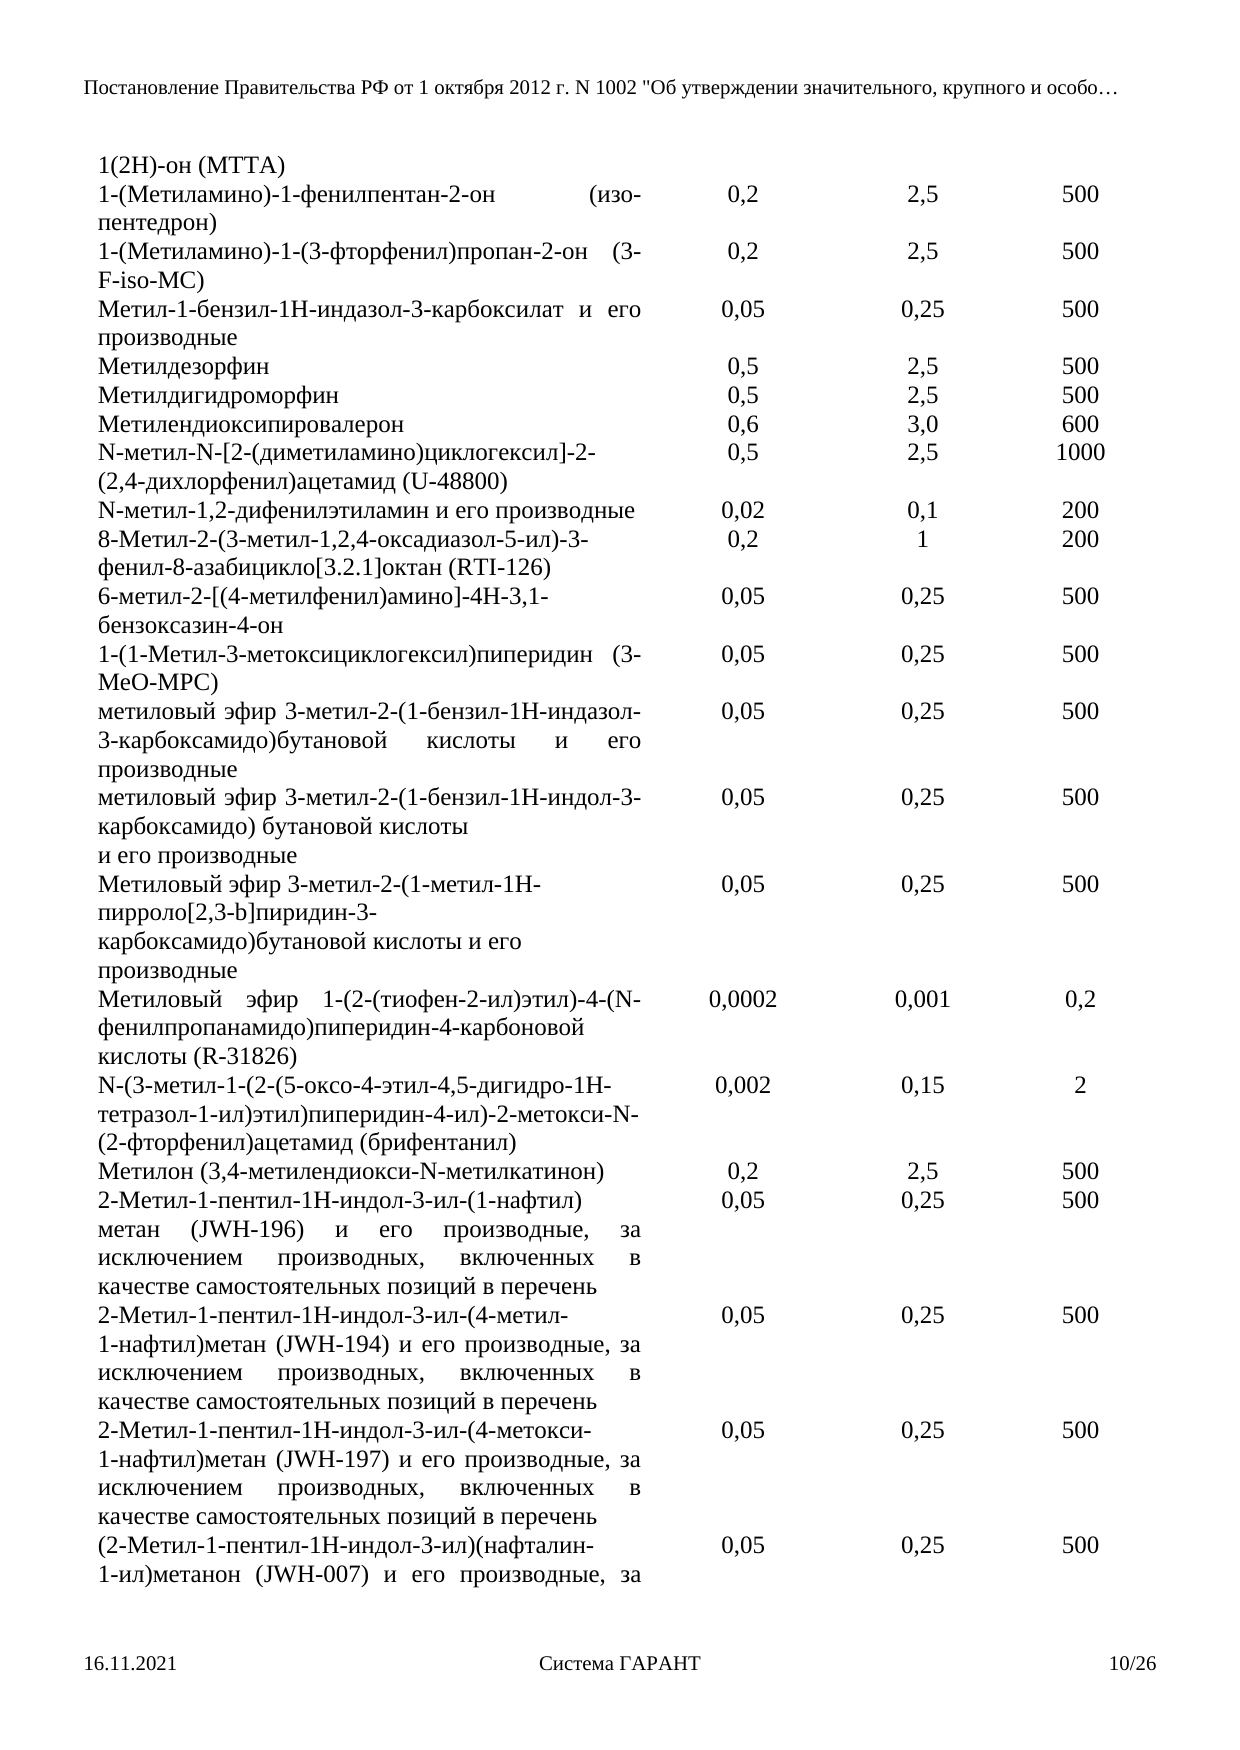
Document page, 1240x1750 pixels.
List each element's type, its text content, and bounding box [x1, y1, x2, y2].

table_cell 500 [1013, 294, 1148, 351]
table_cell [1013, 150, 1148, 179]
table_cell 0,25 [833, 869, 1013, 984]
table_cell Метилдезорфин [86, 351, 653, 380]
table_cell 0,05 [653, 869, 833, 984]
table_cell 0,15 [833, 1070, 1013, 1156]
table_cell 0,05 [653, 639, 833, 696]
table_cell N-метил-1,2-дифенилэтиламин и его производные [86, 495, 653, 524]
table_cell 500 [1013, 581, 1148, 639]
table_cell 1-(Метиламино)-1-(3-фторфенил)пропан-2-он (3-F-iso-MC) [86, 236, 653, 294]
table_cell 200 [1013, 495, 1148, 524]
table_cell 0,5 [653, 351, 833, 380]
table_cell 3,0 [833, 409, 1013, 437]
table_cell 0,05 [653, 1415, 833, 1530]
table_cell 1000 [1013, 438, 1148, 495]
table_cell 500 [1013, 1185, 1148, 1300]
table_cell 0,25 [833, 639, 1013, 696]
table_cell [653, 150, 833, 179]
table_cell 500 [1013, 1415, 1148, 1530]
table_cell 0,25 [833, 783, 1013, 869]
table_cell 2,5 [833, 438, 1013, 495]
table_cell 8-Метил-2-(3-метил-1,2,4-оксадиазол-5-ил)-3-фенил-8-азабицикло[3.2.1]октан (RTI-126) [86, 524, 653, 581]
table_cell метиловый эфир 3-метил-2-(1-бензил-1Н-индазол-3-карбоксамидо)бутановой кислоты и его производные [86, 696, 653, 782]
table_cell 500 [1013, 639, 1148, 696]
table_cell 0,25 [833, 1415, 1013, 1530]
table_cell 2-Метил-1-пентил-1H-индол-3-ил-(4-метил- 1-нафтил)метан (JWH-194) и его производные, за исключением производных, включенных в качестве самостоятельных позиций в перечень [86, 1300, 653, 1415]
table_cell 0,25 [833, 294, 1013, 351]
table_cell 1-(Метиламино)-1-фенилпентан-2-он (изо-пентедрон) [86, 179, 653, 236]
table_cell 0,25 [833, 1530, 1013, 1587]
table_cell 0,25 [833, 1185, 1013, 1300]
table_cell 0,05 [653, 581, 833, 639]
table_cell Метил-1-бензил-1Н-индазол-3-карбоксилат и его производные [86, 294, 653, 351]
table_cell 2-Метил-1-пентил-1H-индол-3-ил-(1-нафтил) метан (JWH-196) и его производные, за исключением производных, включенных в качестве самостоятельных позиций в перечень [86, 1185, 653, 1300]
table_cell 2,5 [833, 351, 1013, 380]
table_cell 0,2 [653, 524, 833, 581]
table_cell Метиловый эфир 1-(2-(тиофен-2-ил)этил)-4-(N-фенилпропанамидо)пиперидин-4-карбоновой кислоты (R-31826) [86, 984, 653, 1070]
table_cell 600 [1013, 409, 1148, 437]
table_cell 0,05 [653, 1300, 833, 1415]
table_cell 0,25 [833, 1300, 1013, 1415]
table_cell 6-метил-2-[(4-метилфенил)амино]-4Н-3,1-бензоксазин-4-он [86, 581, 653, 639]
table_cell (2-Метил-1-пентил-1H-индол-3-ил)(нафталин- 1-ил)метанон (JWH-007) и его производные, за [86, 1530, 653, 1587]
table_cell 0,25 [833, 696, 1013, 782]
table_cell 2,5 [833, 1156, 1013, 1185]
table_cell 0,05 [653, 696, 833, 782]
table_cell 0,0002 [653, 984, 833, 1070]
table_cell 200 [1013, 524, 1148, 581]
table_cell 0,6 [653, 409, 833, 437]
table_cell 0,25 [833, 581, 1013, 639]
table_cell N-(3-метил-1-(2-(5-оксо-4-этил-4,5-дигидро-1Н-тетразол-1-ил)этил)пиперидин-4-ил)-2-метокси-N-(2-фторфенил)ацетамид (брифентанил) [86, 1070, 653, 1156]
table_cell 1(2H)-он (MTTA) [86, 150, 653, 179]
table_cell 500 [1013, 236, 1148, 294]
table_cell 500 [1013, 1300, 1148, 1415]
table_cell 500 [1013, 351, 1148, 380]
table_cell Метилон (3,4-метилендиокси-N-метилкатинон) [86, 1156, 653, 1185]
table_cell 0,1 [833, 495, 1013, 524]
table_cell Метилдигидроморфин [86, 380, 653, 409]
table_cell 2,5 [833, 179, 1013, 236]
table_cell 0,05 [653, 1185, 833, 1300]
table_cell 0,2 [653, 1156, 833, 1185]
table_cell 1-(1-Метил-3-метоксициклогексил)пиперидин (3-МеО-MPC) [86, 639, 653, 696]
table_cell 2-Метил-1-пентил-1H-индол-3-ил-(4-метокси- 1-нафтил)метан (JWH-197) и его производные, за исключением производных, включенных в качестве самостоятельных позиций в перечень [86, 1415, 653, 1530]
table_cell 500 [1013, 696, 1148, 782]
table_cell 2,5 [833, 236, 1013, 294]
table_cell 0,2 [1013, 984, 1148, 1070]
table_cell 500 [1013, 783, 1148, 869]
table_cell 0,02 [653, 495, 833, 524]
table_cell [833, 150, 1013, 179]
table_cell 0,05 [653, 294, 833, 351]
table_cell N-метил-N-[2-(диметиламино)циклогексил]-2-(2,4-дихлорфенил)ацетамид (U-48800) [86, 438, 653, 495]
table_cell 2 [1013, 1070, 1148, 1156]
table_cell 0,5 [653, 380, 833, 409]
table_cell 0,05 [653, 1530, 833, 1587]
table_cell 500 [1013, 380, 1148, 409]
table_cell 0,002 [653, 1070, 833, 1156]
table_cell Метиловый эфир 3-метил-2-(1-метил-1Н-пирроло[2,3-b]пиридин-3-карбоксамидо)бутановой кислоты и его производные [86, 869, 653, 984]
table_cell 1 [833, 524, 1013, 581]
table_cell метиловый эфир 3-метил-2-(1-бензил-1Н-индол-3-карбоксамидо) бутановой кислоты и его производные [86, 783, 653, 869]
table_cell 0,05 [653, 783, 833, 869]
table_cell Метилендиоксипировалерон [86, 409, 653, 437]
table_cell 0,2 [653, 236, 833, 294]
table_cell 500 [1013, 869, 1148, 984]
table_cell 500 [1013, 179, 1148, 236]
table_cell 0,001 [833, 984, 1013, 1070]
table_cell 500 [1013, 1530, 1148, 1587]
table_cell 0,5 [653, 438, 833, 495]
table_cell 500 [1013, 1156, 1148, 1185]
table_cell 2,5 [833, 380, 1013, 409]
table_cell 0,2 [653, 179, 833, 236]
